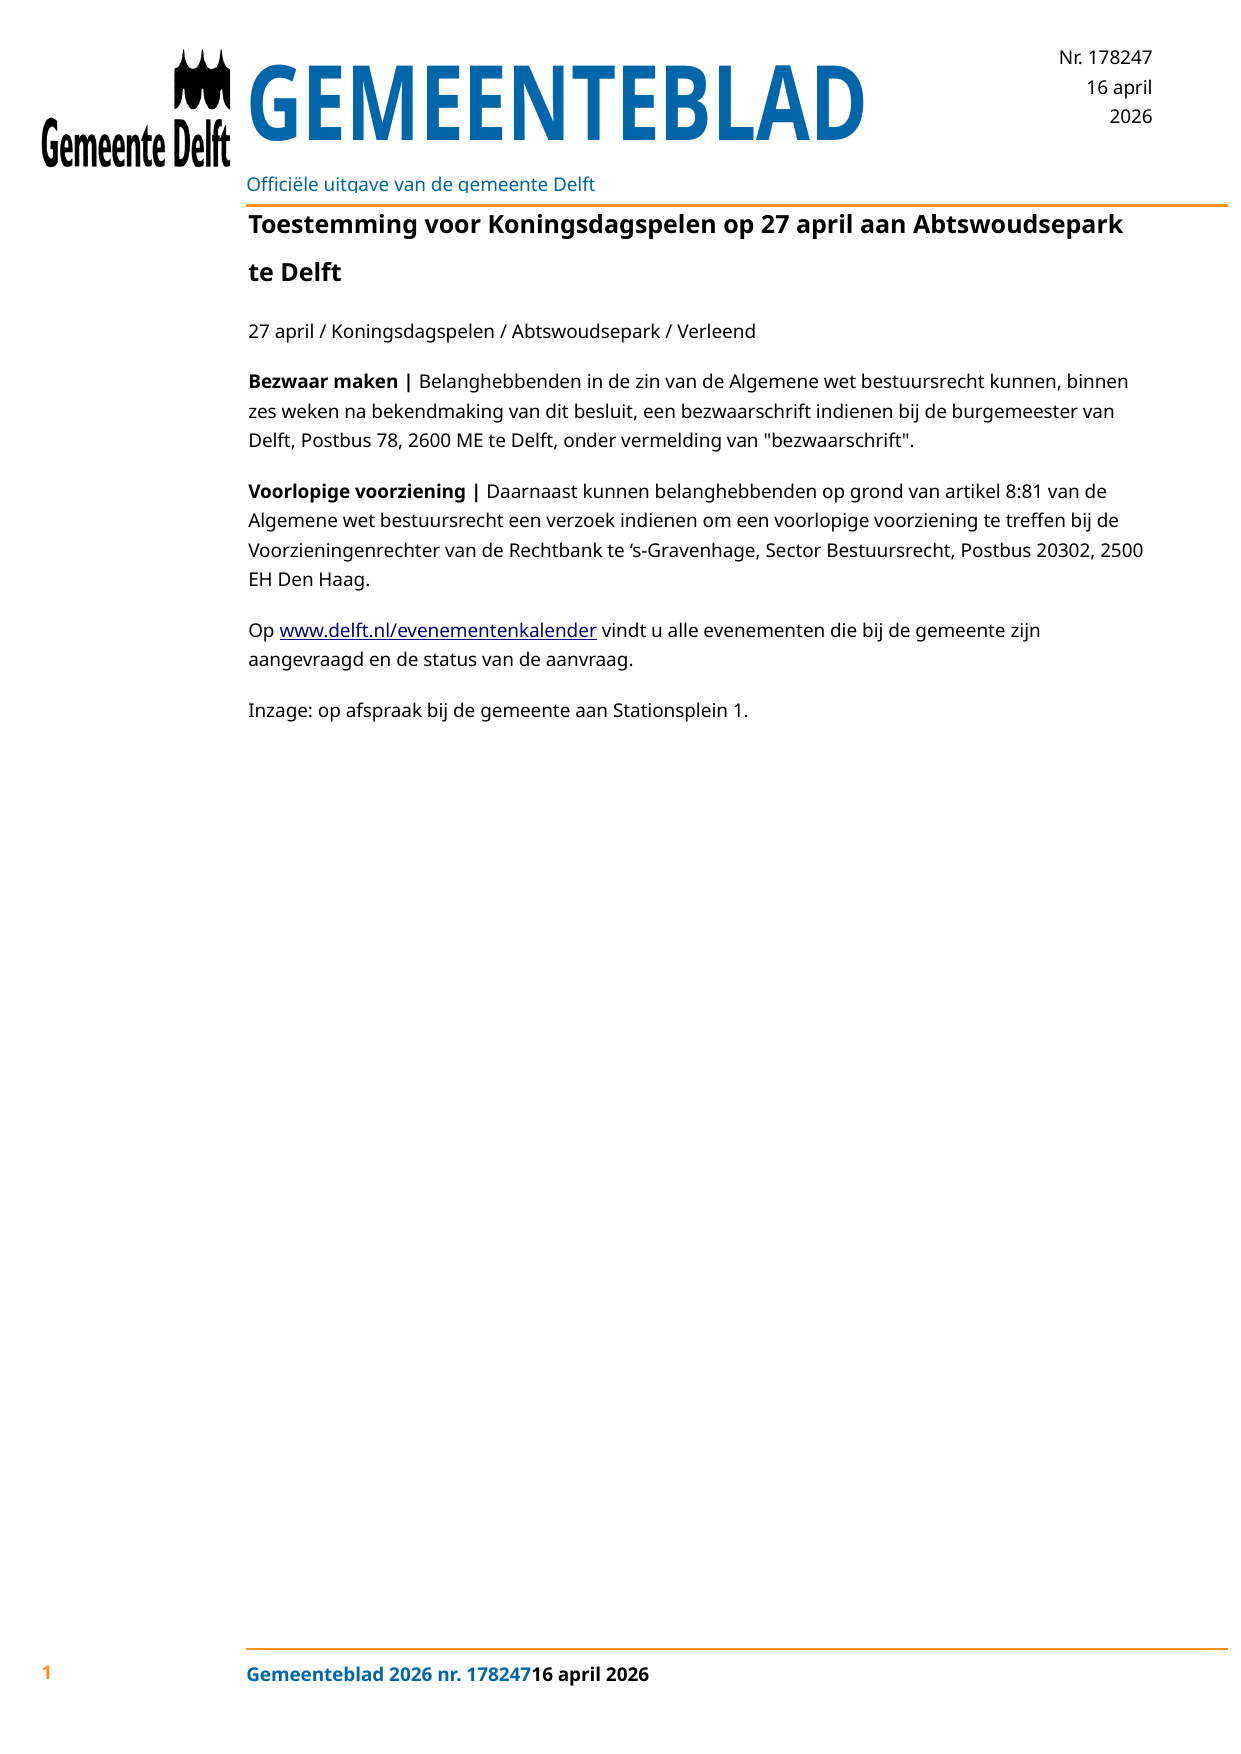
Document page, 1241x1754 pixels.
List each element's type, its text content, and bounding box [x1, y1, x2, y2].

text Voorlopige voorziening | Daarnaast kunnen belanghebbenden op grond van artikel 8:81 van de Algemene wet bestuursrecht een verzoek indienen om een voorlopige voorziening te treffen bij de Voorzieningenrechter van de Rechtbank te ‘s-Gravenhage, Sector Bestuursrecht, Postbus 20302, 2500 EH Den Haag. [248, 478, 1152, 592]
picture [41, 47, 231, 172]
text Inzage: op afspraak bij de gemeente aan Stationsplein 1. [248, 697, 1152, 723]
text Op www.delft.nl/evenementenkalender vindt u alle evenementen die bij de gemeente zijn aangevraagd en de status van de aanvraag. [248, 617, 1152, 672]
text Bezwaar maken | Belanghebbenden in de zin van de Algemene wet bestuursrecht kunnen, binnen zes weken na bekendmaking van dit besluit, een bezwaarschrift indienen bij de burgemeester van Delft, Postbus 78, 2600 ME te Delft, onder vermelding van "bezwaarschrift". [248, 368, 1152, 453]
text 27 april / Koningsdagspelen / Abtswoudsepark / Verleend [248, 318, 1152, 344]
text Toestemming voor Koningsdagspelen op 27 april aan Abtswoudsepark te Delft [248, 207, 1152, 288]
